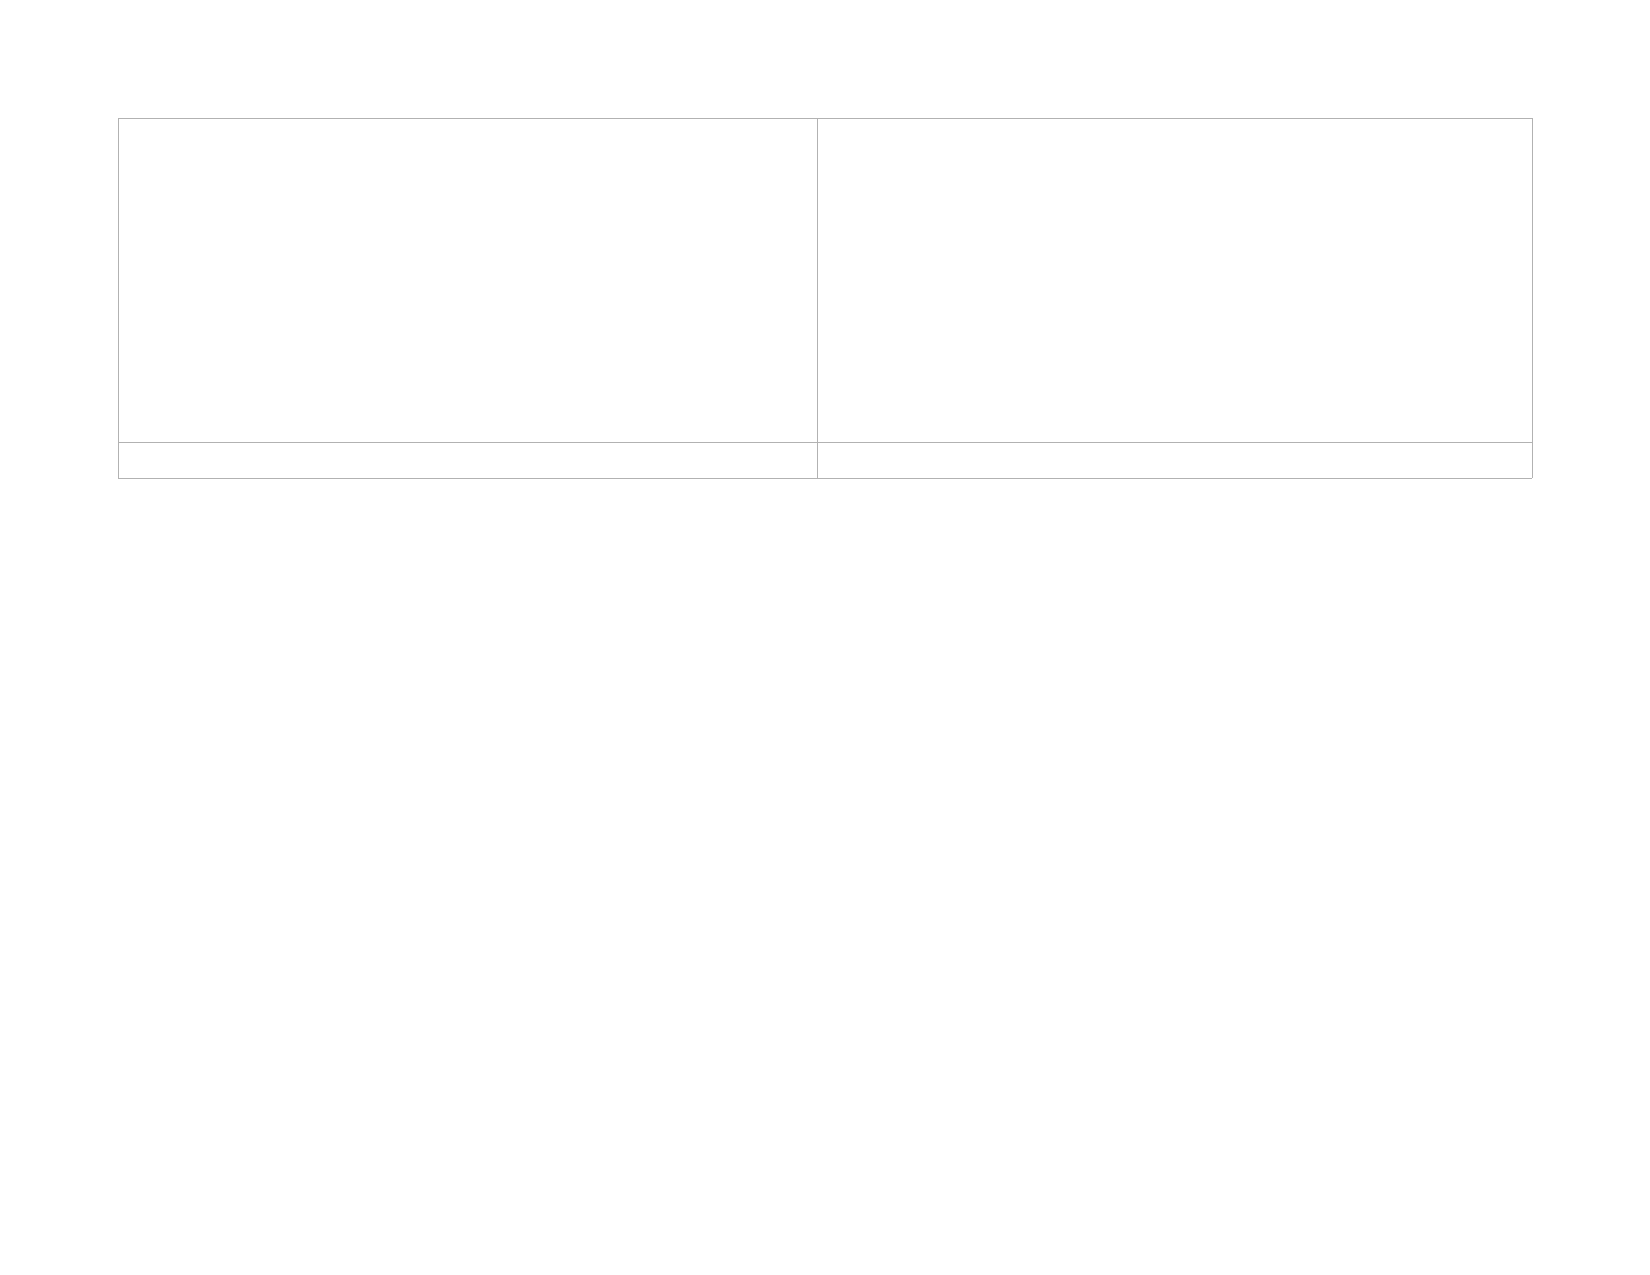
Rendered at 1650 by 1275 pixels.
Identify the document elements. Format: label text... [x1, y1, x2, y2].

table_cell 2 /-16/ 3 /-17/ 4 /-18/ 5 /-20/ 6 /-22/ [11] 92,83,74,65 2 /-13/ 3 /-15/ 4 /-16/ 5 /-18/ 6 /-20/ [10] 82,73,64,55 2 /3/ 3 /0/ 4 /-3/ 5 /-7/ 6 /-9/ [9] 72,63,54 2 /25/ 3 /16/ 4 /11/ 5 /6/ 6 /4/ [8] 62,53 2 /38/ 3 /27/ 4 /20/ 5 /17/ 6 /14/ [7] 52,43 6 /20/ [6] 42 6 /22/ [5] 32 [119, 119, 817, 442]
table_cell 7 /-12/ 8 /-9/ 9 /-6/ T /-6/ A /2/ 7 /-10/ 8 /-6/ 9 /-2/ T /8/ A /7/ 7 /6/ 8 /15/ 7 /28/ - - - - - - - - - - - - - - - - - - - - - [NO-SURRENDER] - - - - - - - - - - - - - - - - - - - - - 7 /14/ 8 /13/ 9 /7/ T /0/ A /5/ [T6] 97 7 /21/ 8 /20/ 9 /14/ T /6/ A /9/ [T5] 96,87 7 /24/ 8 /30/ 9 /27/ T /14/ A /13/ [T4] 95,86 A /20/ [T3] 94,85 [818, 119, 1532, 442]
table_cell [119, 443, 817, 478]
table_cell [818, 443, 1532, 478]
